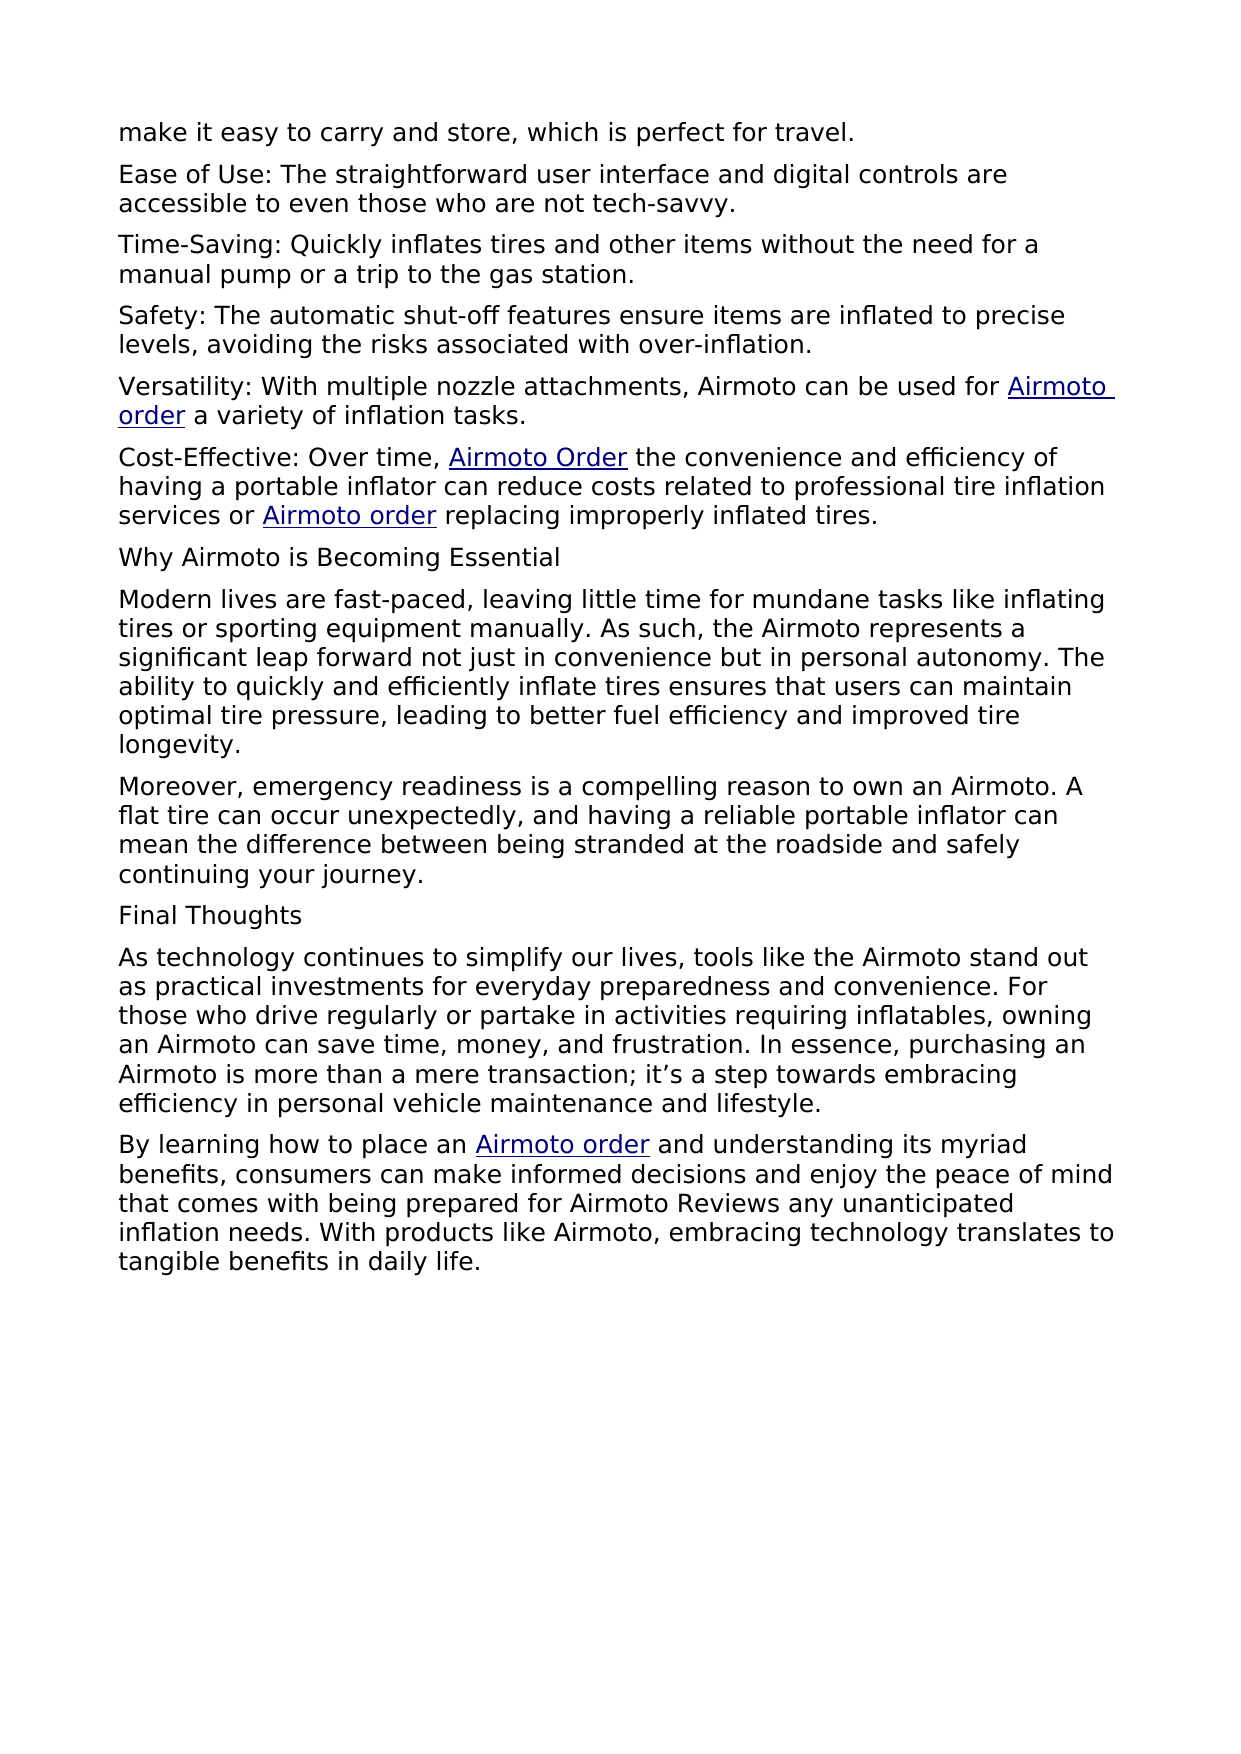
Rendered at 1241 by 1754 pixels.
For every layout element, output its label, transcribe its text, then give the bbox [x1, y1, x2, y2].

text make it easy to carry and store, which is perfect for travel. [118, 118, 1122, 147]
text Modern lives are fast-paced, leaving little time for mundane tasks like inflating tires or sporting equipment manually. As such, the Airmoto represents a significant leap forward not just in convenience but in personal autonomy. The ability to quickly and efficiently inflate tires ensures that users can maintain optimal tire pressure, leading to better fuel efficiency and improved tire longevity. [118, 585, 1122, 760]
text Moreover, emergency readiness is a compelling reason to own an Airmoto. A flat tire can occur unexpectedly, and having a reliable portable inflator can mean the difference between being stranded at the roadside and safely continuing your journey. [118, 772, 1122, 889]
text Time-Saving: Quickly inflates tires and other items without the need for a manual pump or a trip to the gas station. [118, 231, 1122, 289]
text Cost-Effective: Over time, Airmoto Order the convenience and efficiency of having a portable inflator can reduce costs related to professional tire inflation services or Airmoto order replacing improperly inflated tires. [118, 443, 1122, 531]
text By learning how to place an Airmoto order and understanding its myriad benefits, consumers can make informed decisions and enjoy the peace of mind that comes with being prepared for Airmoto Reviews any unanticipated inflation needs. With products like Airmoto, embracing technology translates to tangible benefits in daily life. [118, 1131, 1122, 1276]
text Ease of Use: The straightforward user interface and digital controls are accessible to even those who are not tech-savvy. [118, 160, 1122, 218]
text As technology continues to simplify our lives, tools like the Airmoto stand out as practical investments for everyday preparedness and convenience. For those who drive regularly or partake in activities requiring inflatables, owning an Airmoto can save time, money, and frustration. In essence, purchasing an Airmoto is more than a mere transaction; it’s a step towards embracing efficiency in personal vehicle maintenance and lifestyle. [118, 943, 1122, 1118]
text Versatility: With multiple nozzle attachments, Airmoto can be used for Airmoto order a variety of inflation tasks. [118, 372, 1122, 431]
text Final Thoughts [118, 901, 1122, 931]
text Why Airmoto is Becoming Essential [118, 543, 1122, 572]
text Safety: The automatic shut-off features ensure items are inflated to precise levels, avoiding the risks associated with over-inflation. [118, 301, 1122, 360]
